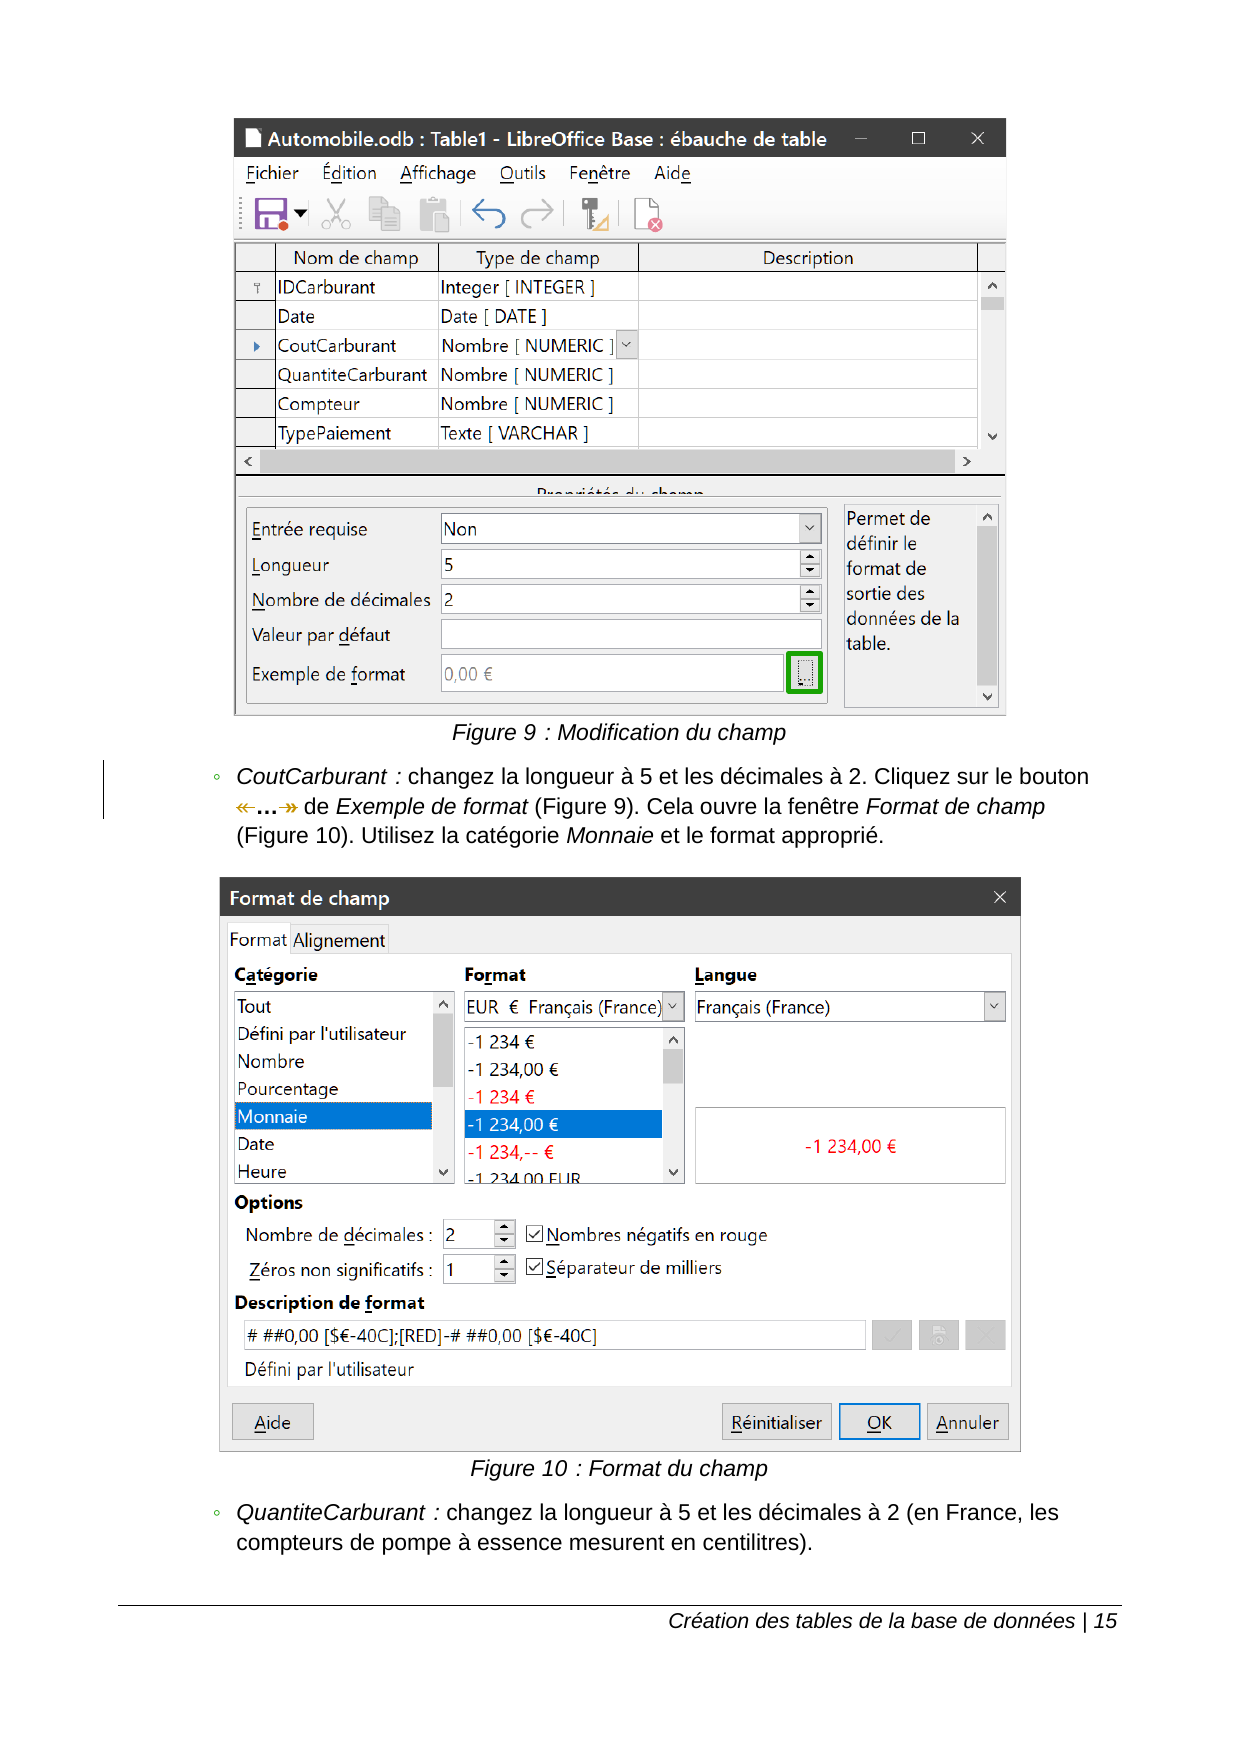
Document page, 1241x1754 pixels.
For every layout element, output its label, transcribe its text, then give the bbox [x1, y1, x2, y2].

list CoutCarburant : changez la longueur à 5 et les décimales à 2. Cliquez sur le bouton … de Exemple de format (Figure 9). Cela ouvre la fenêtre Format de champ (Figure 10). Utilisez la catégorie Monnaie et le format approprié. [213, 760, 1122, 848]
picture [219, 877, 1021, 1452]
text Figure 9 : Modification du champ [118, 716, 1122, 745]
list QuantiteCarburant : changez la longueur à 5 et les décimales à 2 (en France, les compteurs de pompe à essence mesurent en centilitres). [213, 1496, 1122, 1555]
text Figure 10 : Format du champ [118, 1452, 1122, 1481]
